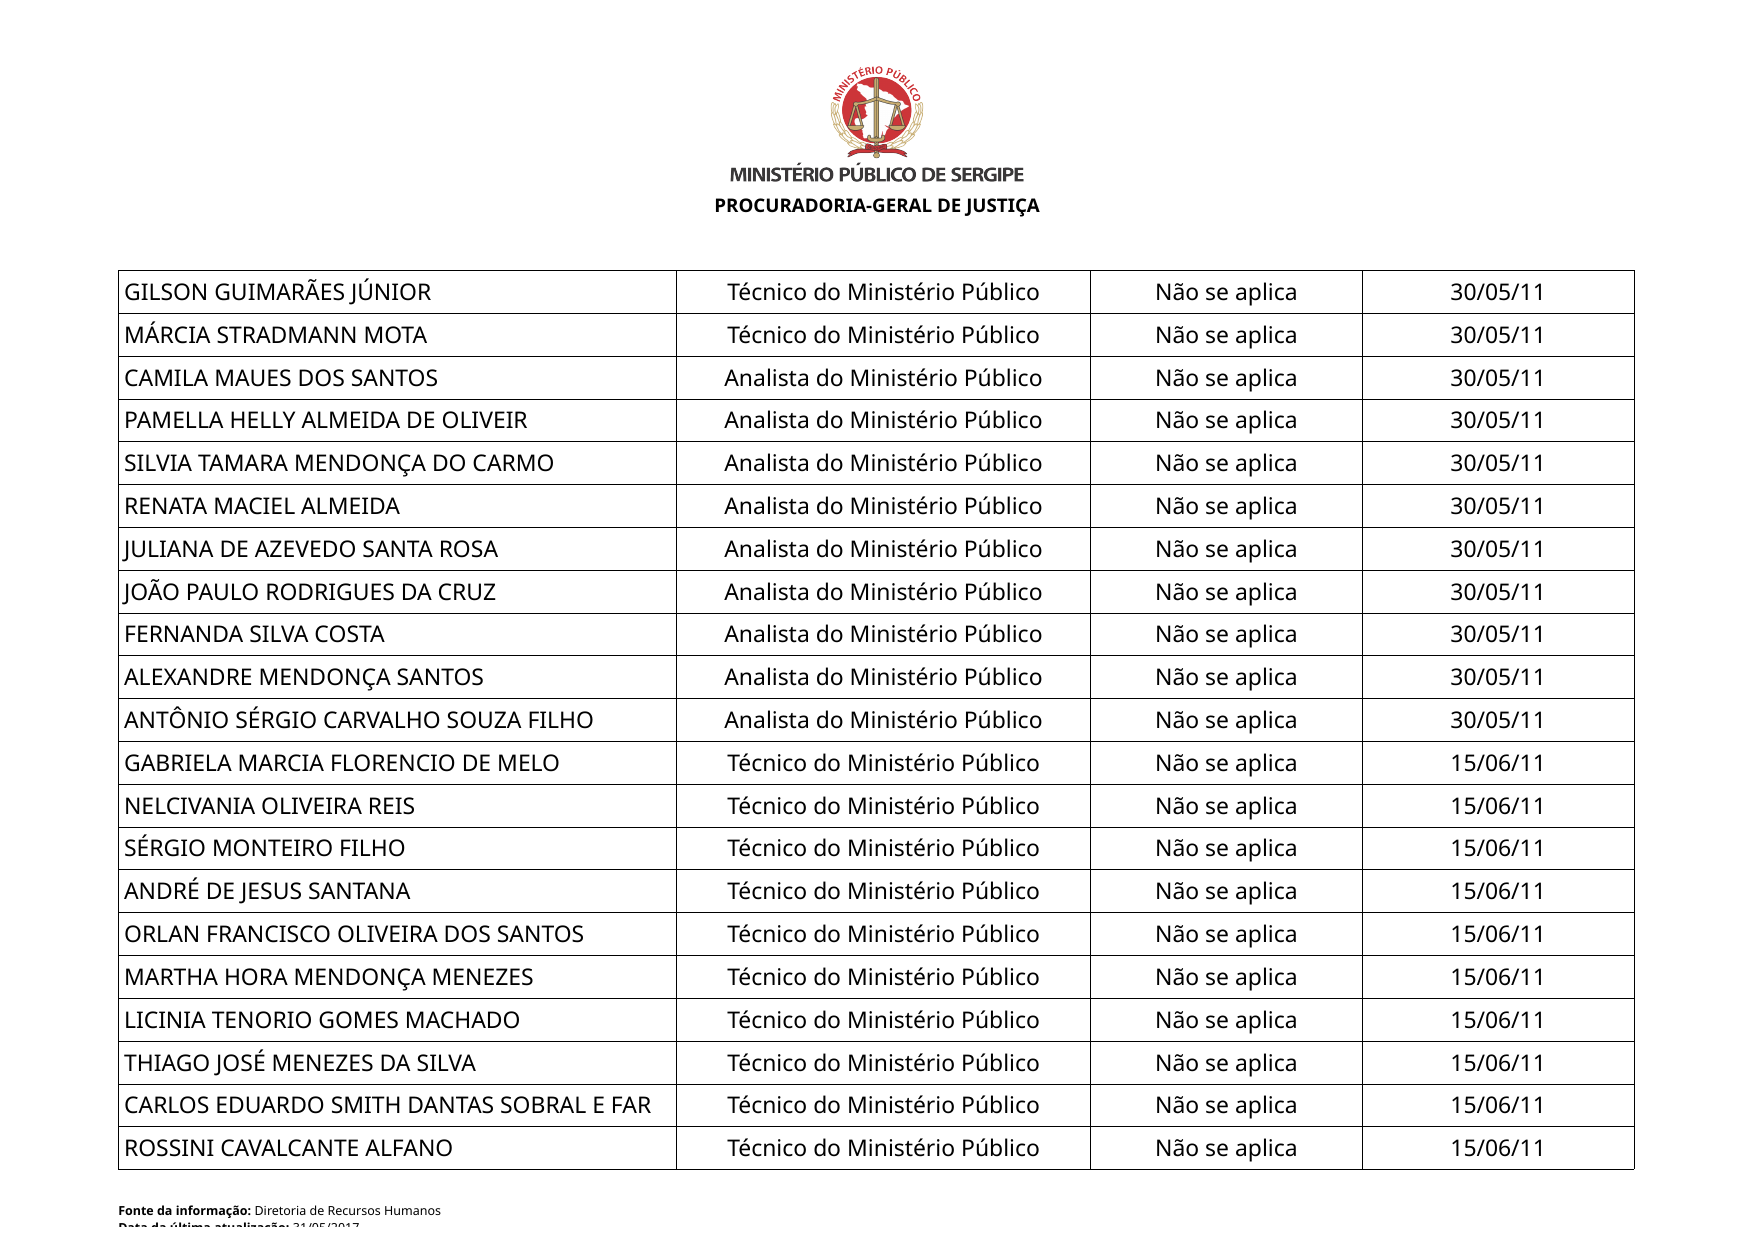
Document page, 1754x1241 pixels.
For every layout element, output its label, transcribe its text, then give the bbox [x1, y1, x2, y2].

table_cell 30/05/11 [1363, 442, 1634, 484]
table_cell ALEXANDRE MENDONÇA SANTOS [119, 656, 676, 698]
table_cell Analista do Ministério Público [677, 528, 1090, 570]
table_cell Técnico do Ministério Público [677, 913, 1090, 955]
table_cell Não se aplica [1091, 870, 1362, 912]
table_cell Não se aplica [1091, 956, 1362, 998]
table_cell Não se aplica [1091, 1085, 1362, 1126]
table_cell Técnico do Ministério Público [677, 828, 1090, 869]
table_cell 15/06/11 [1363, 742, 1634, 784]
table_cell Não se aplica [1091, 699, 1362, 741]
table_cell Não se aplica [1091, 1042, 1362, 1083]
table_cell Não se aplica [1091, 571, 1362, 612]
table_cell 30/05/11 [1363, 528, 1634, 570]
table_cell 30/05/11 [1363, 571, 1634, 612]
table_cell Analista do Ministério Público [677, 400, 1090, 441]
table_cell Técnico do Ministério Público [677, 1085, 1090, 1126]
table_cell 15/06/11 [1363, 870, 1634, 912]
table_cell Não se aplica [1091, 828, 1362, 869]
table_cell Não se aplica [1091, 528, 1362, 570]
table_cell ANDRÉ DE JESUS SANTANA [119, 870, 676, 912]
table_cell Técnico do Ministério Público [677, 870, 1090, 912]
table_cell SILVIA TAMARA MENDONÇA DO CARMO [119, 442, 676, 484]
table_cell FERNANDA SILVA COSTA [119, 614, 676, 655]
table_cell Técnico do Ministério Público [677, 956, 1090, 998]
table_cell 15/06/11 [1363, 785, 1634, 827]
table_cell 15/06/11 [1363, 913, 1634, 955]
table_cell 30/05/11 [1363, 271, 1634, 313]
table_cell GABRIELA MARCIA FLORENCIO DE MELO [119, 742, 676, 784]
table_cell Não se aplica [1091, 614, 1362, 655]
table_cell Não se aplica [1091, 442, 1362, 484]
table_cell 30/05/11 [1363, 699, 1634, 741]
table_cell 15/06/11 [1363, 1085, 1634, 1126]
table_cell JULIANA DE AZEVEDO SANTA ROSA [119, 528, 676, 570]
table_cell Técnico do Ministério Público [677, 1042, 1090, 1083]
table_cell Analista do Ministério Público [677, 571, 1090, 612]
table_cell ANTÔNIO SÉRGIO CARVALHO SOUZA FILHO [119, 699, 676, 741]
table_cell CAMILA MAUES DOS SANTOS [119, 357, 676, 398]
table_cell LICINIA TENORIO GOMES MACHADO [119, 999, 676, 1041]
table_cell Não se aplica [1091, 913, 1362, 955]
table_cell Analista do Ministério Público [677, 357, 1090, 398]
table_cell JOÃO PAULO RODRIGUES DA CRUZ [119, 571, 676, 612]
table_cell Não se aplica [1091, 742, 1362, 784]
table_cell 30/05/11 [1363, 485, 1634, 527]
table_cell SÉRGIO MONTEIRO FILHO [119, 828, 676, 869]
table_cell 15/06/11 [1363, 1042, 1634, 1083]
table_cell ORLAN FRANCISCO OLIVEIRA DOS SANTOS [119, 913, 676, 955]
table_cell ROSSINI CAVALCANTE ALFANO [119, 1127, 676, 1169]
table_cell 30/05/11 [1363, 400, 1634, 441]
table_cell 30/05/11 [1363, 314, 1634, 356]
table_cell MÁRCIA STRADMANN MOTA [119, 314, 676, 356]
table_cell Analista do Ministério Público [677, 614, 1090, 655]
table_cell 30/05/11 [1363, 357, 1634, 398]
table_cell THIAGO JOSÉ MENEZES DA SILVA [119, 1042, 676, 1083]
table_cell Não se aplica [1091, 656, 1362, 698]
table_cell Não se aplica [1091, 314, 1362, 356]
picture [730, 66, 1024, 185]
table_cell Não se aplica [1091, 400, 1362, 441]
table_cell PAMELLA HELLY ALMEIDA DE OLIVEIR [119, 400, 676, 441]
table_cell 15/06/11 [1363, 828, 1634, 869]
table_cell Não se aplica [1091, 485, 1362, 527]
table_cell Analista do Ministério Público [677, 656, 1090, 698]
table_cell Técnico do Ministério Público [677, 785, 1090, 827]
table_cell Não se aplica [1091, 999, 1362, 1041]
table_cell 15/06/11 [1363, 956, 1634, 998]
table_cell Técnico do Ministério Público [677, 314, 1090, 356]
table_cell Técnico do Ministério Público [677, 742, 1090, 784]
table_cell Analista do Ministério Público [677, 485, 1090, 527]
table_cell NELCIVANIA OLIVEIRA REIS [119, 785, 676, 827]
table_cell CARLOS EDUARDO SMITH DANTAS SOBRAL E FAR [119, 1085, 676, 1126]
table_cell Analista do Ministério Público [677, 442, 1090, 484]
table_cell RENATA MACIEL ALMEIDA [119, 485, 676, 527]
table_cell 15/06/11 [1363, 999, 1634, 1041]
table_cell Não se aplica [1091, 1127, 1362, 1169]
table_cell Técnico do Ministério Público [677, 999, 1090, 1041]
table_cell 30/05/11 [1363, 656, 1634, 698]
table_cell Técnico do Ministério Público [677, 271, 1090, 313]
table_cell Não se aplica [1091, 785, 1362, 827]
table_cell Não se aplica [1091, 357, 1362, 398]
table_cell MARTHA HORA MENDONÇA MENEZES [119, 956, 676, 998]
table_cell Técnico do Ministério Público [677, 1127, 1090, 1169]
table_cell 30/05/11 [1363, 614, 1634, 655]
table_cell Não se aplica [1091, 271, 1362, 313]
table_cell Analista do Ministério Público [677, 699, 1090, 741]
table_cell 15/06/11 [1363, 1127, 1634, 1169]
table_cell GILSON GUIMARÃES JÚNIOR [119, 271, 676, 313]
